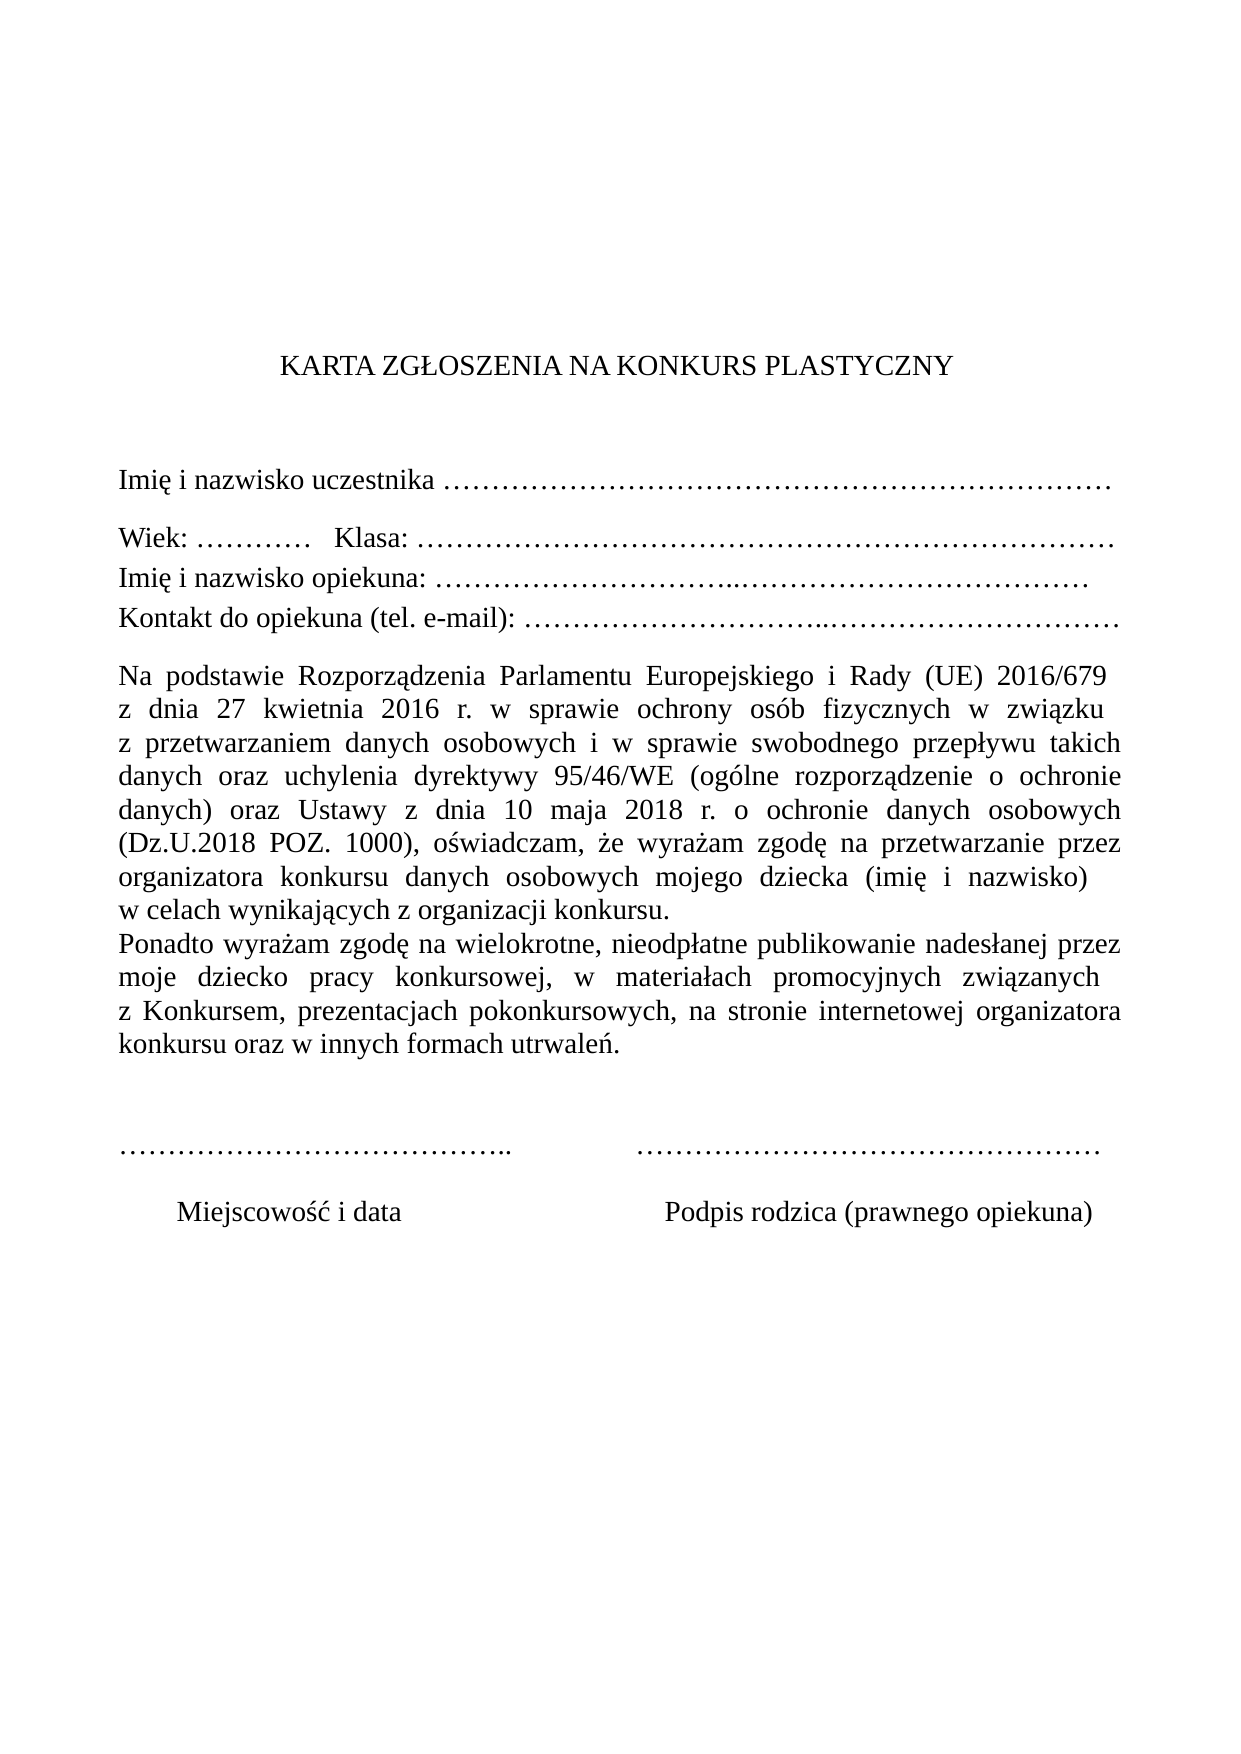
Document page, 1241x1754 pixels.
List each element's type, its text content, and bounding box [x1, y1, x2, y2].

text Na podstawie Rozporządzenia Parlamentu Europejskiego i Rady (UE) 2016/679 z dnia 27 kwietnia 2016 r. w sprawie ochrony osób fizycznych w związku z przetwarzaniem danych osobowych i w sprawie swobodnego przepływu takich danych oraz uchylenia dyrektywy 95/46/WE (ogólne rozporządzenie o ochronie danych) oraz Ustawy z dnia 10 maja 2018 r. o ochronie danych osobowych (Dz.U.2018 POZ. 1000), oświadczam, że wyrażam zgodę na przetwarzanie przez organizatora konkursu danych osobowych mojego dziecka (imię i nazwisko) w celach wynikających z organizacji konkursu. [118, 658, 1122, 926]
text Imię i nazwisko uczestnika …………………………………………………………… [118, 462, 1122, 496]
text Miejscowość i data Podpis rodzica (prawnego opiekuna) [118, 1194, 1122, 1228]
text Wiek: ………… Klasa: ……………………………………………………………… Imię i nazwisko opiekuna: …………………………..………………………………Kontakt do opiekuna (tel. e-mail): …………………………..………………………… [118, 520, 1122, 634]
text Ponadto wyrażam zgodę na wielokrotne, nieodpłatne publikowanie nadesłanej przez moje dziecko pracy konkursowej, w materiałach promocyjnych związanych z Konkursem, prezentacjach pokonkursowych, na stronie internetowej organizatora konkursu oraz w innych formach utrwaleń. [118, 926, 1122, 1060]
text KARTA ZGŁOSZENIA NA KONKURS PLASTYCZNY [118, 348, 1122, 381]
text ………………………………….. ………………………………………… [118, 1127, 1122, 1161]
